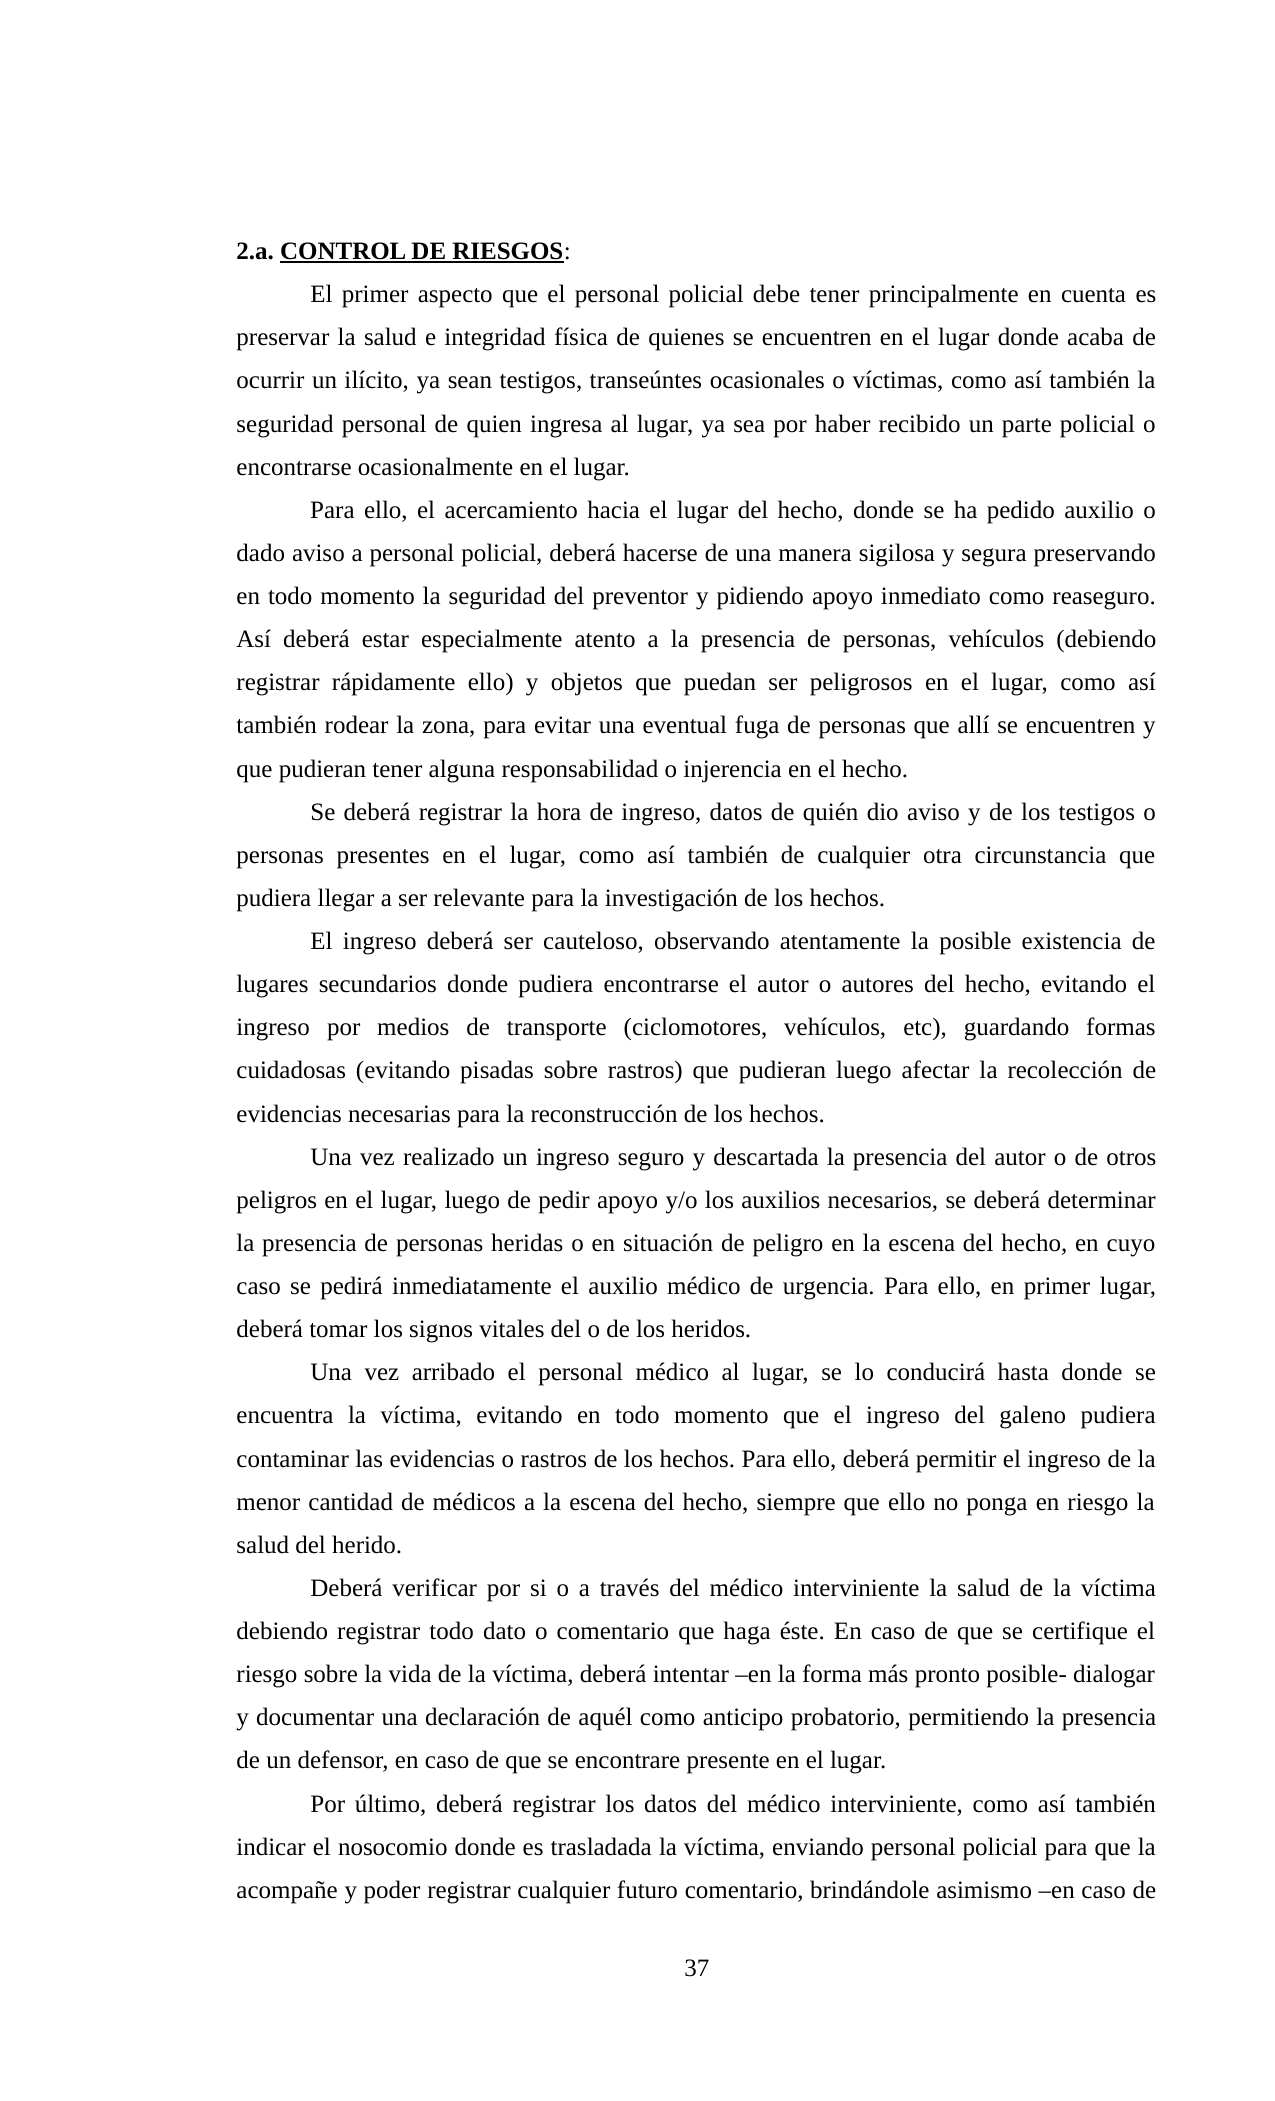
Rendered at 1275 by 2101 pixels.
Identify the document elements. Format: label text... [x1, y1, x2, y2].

text El ingreso deberá ser cauteloso, observando atentamente la posible existencia de lugares secundarios donde pudiera encontrarse el autor o autores del hecho, evitando el ingreso por medios de transporte (ciclomotores, vehículos, etc), guardando formas cuidadosas (evitando pisadas sobre rastros) que pudieran luego afectar la recolección de evidencias necesarias para la reconstrucción de los hechos. [236, 926, 1157, 1127]
text Una vez realizado un ingreso seguro y descartada la presencia del autor o de otros peligros en el lugar, luego de pedir apoyo y/o los auxilios necesarios, se deberá determinar la presencia de personas heridas o en situación de peligro en la escena del hecho, en cuyo caso se pedirá inmediatamente el auxilio médico de urgencia. Para ello, en primer lugar, deberá tomar los signos vitales del o de los heridos. [236, 1142, 1157, 1343]
text 2.a. CONTROL DE RIESGOS: [236, 236, 1157, 265]
text Deberá verificar por si o a través del médico interviniente la salud de la víctima debiendo registrar todo dato o comentario que haga éste. En caso de que se certifique el riesgo sobre la vida de la víctima, deberá intentar –en la forma más pronto posible- dialogar y documentar una declaración de aquél como anticipo probatorio, permitiendo la presencia de un defensor, en caso de que se encontrare presente en el lugar. [236, 1573, 1157, 1774]
text Se deberá registrar la hora de ingreso, datos de quién dio aviso y de los testigos o personas presentes en el lugar, como así también de cualquier otra circunstancia que pudiera llegar a ser relevante para la investigación de los hechos. [236, 797, 1157, 912]
text Una vez arribado el personal médico al lugar, se lo conducirá hasta donde se encuentra la víctima, evitando en todo momento que el ingreso del galeno pudiera contaminar las evidencias o rastros de los hechos. Para ello, deberá permitir el ingreso de la menor cantidad de médicos a la escena del hecho, siempre que ello no ponga en riesgo la salud del herido. [236, 1357, 1157, 1559]
text Para ello, el acercamiento hacia el lugar del hecho, donde se ha pedido auxilio o dado aviso a personal policial, deberá hacerse de una manera sigilosa y segura preservando en todo momento la seguridad del preventor y pidiendo apoyo inmediato como reaseguro. Así deberá estar especialmente atento a la presencia de personas, vehículos (debiendo registrar rápidamente ello) y objetos que puedan ser peligrosos en el lugar, como así también rodear la zona, para evitar una eventual fuga de personas que allí se encuentren y que pudieran tener alguna responsabilidad o injerencia en el hecho. [236, 495, 1157, 782]
text El primer aspecto que el personal policial debe tener principalmente en cuenta es preservar la salud e integridad física de quienes se encuentren en el lugar donde acaba de ocurrir un ilícito, ya sean testigos, transeúntes ocasionales o víctimas, como así también la seguridad personal de quien ingresa al lugar, ya sea por haber recibido un parte policial o encontrarse ocasionalmente en el lugar. [236, 279, 1157, 481]
text Por último, deberá registrar los datos del médico interviniente, como así también indicar el nosocomio donde es trasladada la víctima, enviando personal policial para que la acompañe y poder registrar cualquier futuro comentario, brindándole asimismo –en caso de [236, 1789, 1157, 1904]
